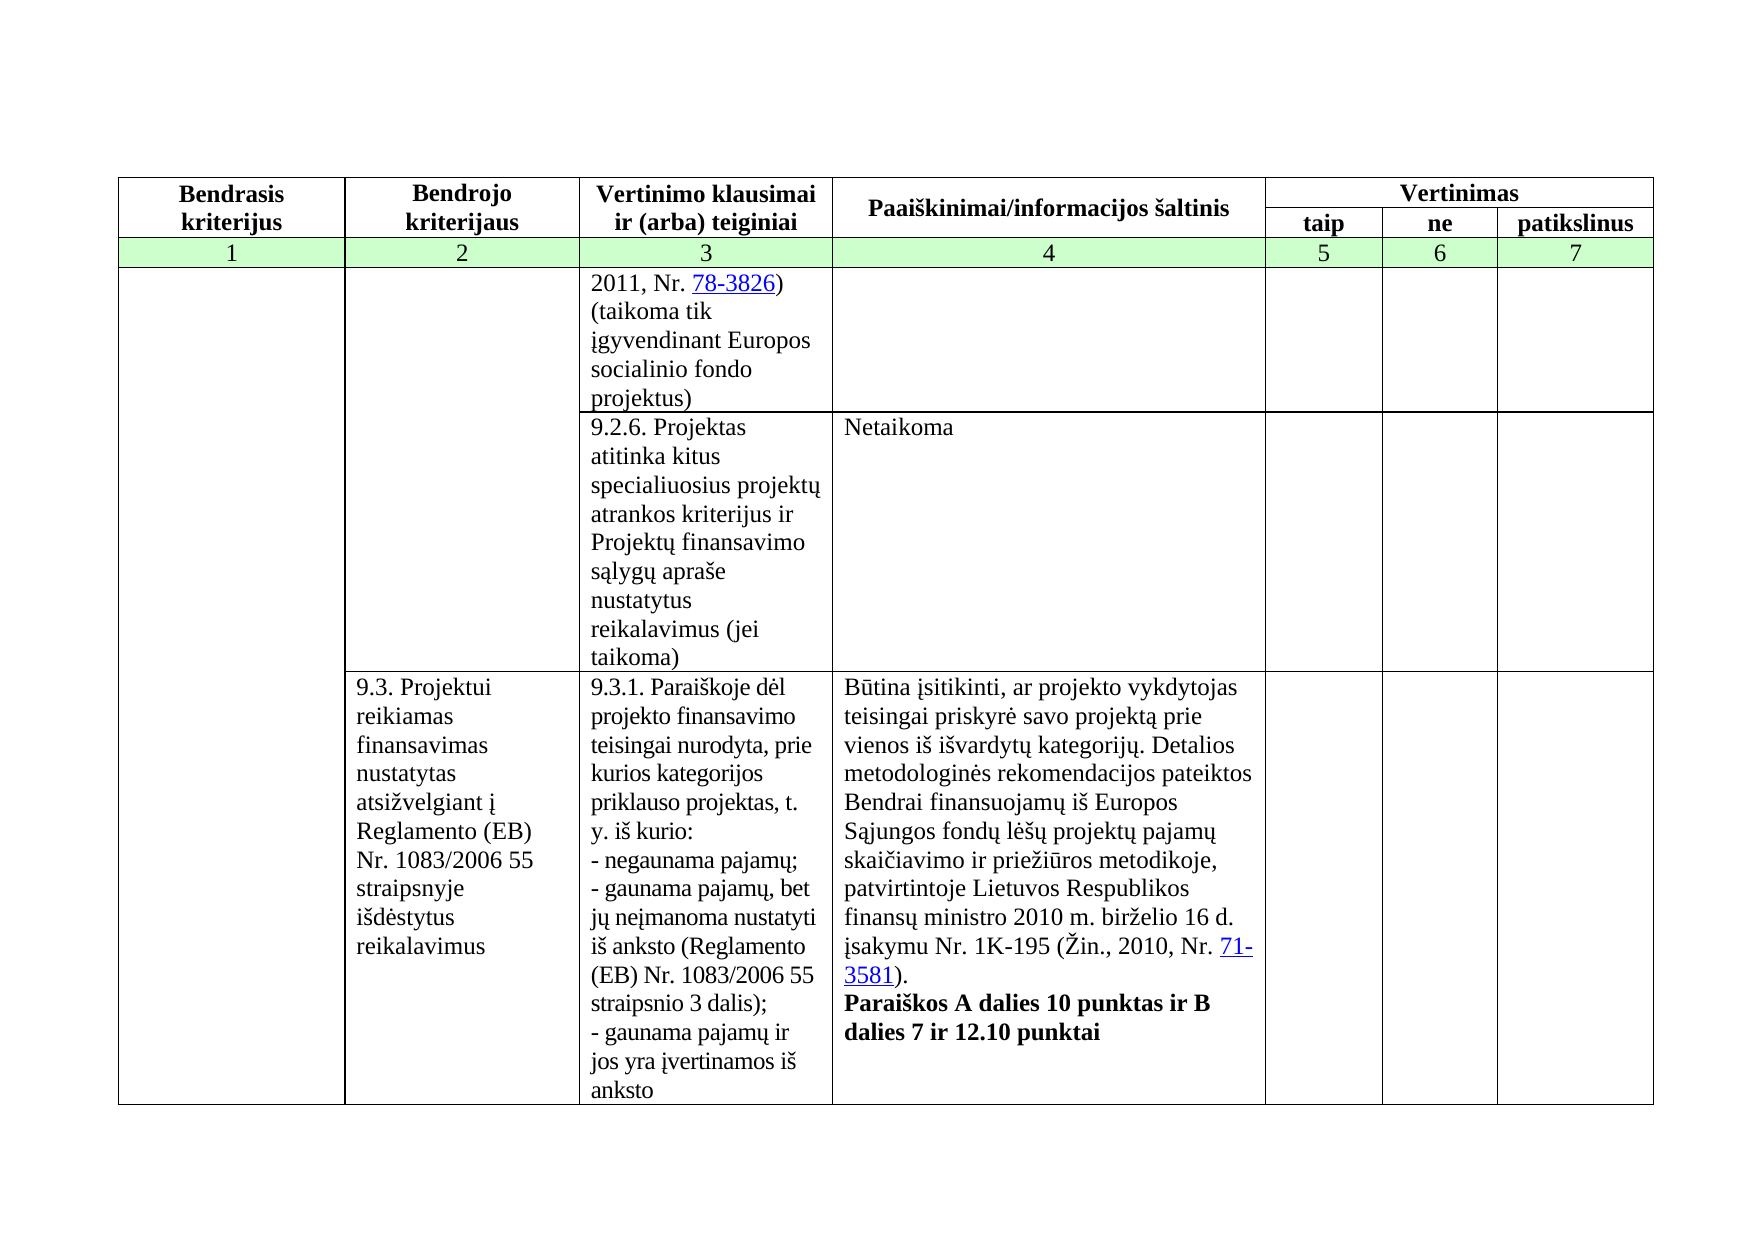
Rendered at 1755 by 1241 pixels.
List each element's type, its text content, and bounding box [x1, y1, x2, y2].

table_cell [1383, 672, 1497, 1103]
table_cell 9.3. Projektui reikiamas finansavimas nustatytas atsižvelgiant į Reglamento (EB) Nr. 1083/2006 55 straipsnyje išdėstytus reikalavimus [346, 672, 579, 1103]
table_cell [1498, 268, 1653, 411]
table_cell [1383, 268, 1497, 411]
table_header Vertinimo klausimai ir (arba) teiginiai [580, 178, 832, 237]
table_cell taip [1266, 208, 1382, 237]
table_cell 9.2.6. Projektas atitinka kitus specialiuosius projektų atrankos kriterijus ir Projektų finansavimo sąlygų apraše nustatytus reikalavimus (jei taikoma) [580, 413, 832, 671]
table_cell [1498, 413, 1653, 671]
table_cell [119, 268, 344, 1103]
table_cell Būtina įsitikinti, ar projekto vykdytojas teisingai priskyrė savo projektą prie vienos iš išvardytų kategorijų. Detalios metodologinės rekomendacijos pateiktos Bendrai finansuojamų iš Europos Sąjungos fondų lėšų projektų pajamų skaičiavimo ir priežiūros metodikoje, patvirtintoje Lietuvos Respublikos finansų ministro 2010 m. birželio 16 d. įsakymu Nr. 1K-195 (Žin., 2010, Nr. 71-3581). Paraiškos A dalies 10 punktas ir B dalies 7 ir 12.10 punktai [833, 672, 1265, 1103]
table_cell patikslinus [1498, 208, 1653, 237]
table_cell ne [1383, 208, 1497, 237]
table_header Bendrasis kriterijus [119, 178, 344, 237]
table_cell Netaikoma [833, 413, 1265, 671]
table_cell [1498, 672, 1653, 1103]
table_cell 6 [1383, 238, 1497, 267]
table_cell [346, 268, 579, 671]
table_cell 2011, Nr. 78-3826) (taikoma tik įgyvendinant Europos socialinio fondo projektus) [580, 268, 832, 411]
table_header Paaiškinimai/informacijos šaltinis [833, 178, 1265, 237]
table_cell [1266, 268, 1382, 411]
table_cell [1266, 413, 1382, 671]
table_header Vertinimas [1266, 178, 1653, 207]
table_cell 4 [833, 238, 1265, 267]
table_cell 5 [1266, 238, 1382, 267]
table_cell [833, 268, 1265, 411]
table_header Bendrojo kriterijaus vertinimo aspektai [346, 178, 579, 237]
table_cell 2 [346, 238, 579, 267]
table_cell 1 [119, 238, 344, 267]
table_cell 9.3.1. Paraiškoje dėl projekto finansavimo teisingai nurodyta, prie kurios kategorijos priklauso projektas, t. y. iš kurio: - negaunama pajamų; - gaunama pajamų, bet jų neįmanoma nustatyti iš anksto (Reglamento (EB) Nr. 1083/2006 55 straipsnio 3 dalis); - gaunama pajamų ir jos yra įvertinamos iš anksto [580, 672, 832, 1103]
table_cell [1383, 413, 1497, 671]
table_cell 3 [580, 238, 832, 267]
table_cell 7 [1498, 238, 1653, 267]
table_cell [1266, 672, 1382, 1103]
